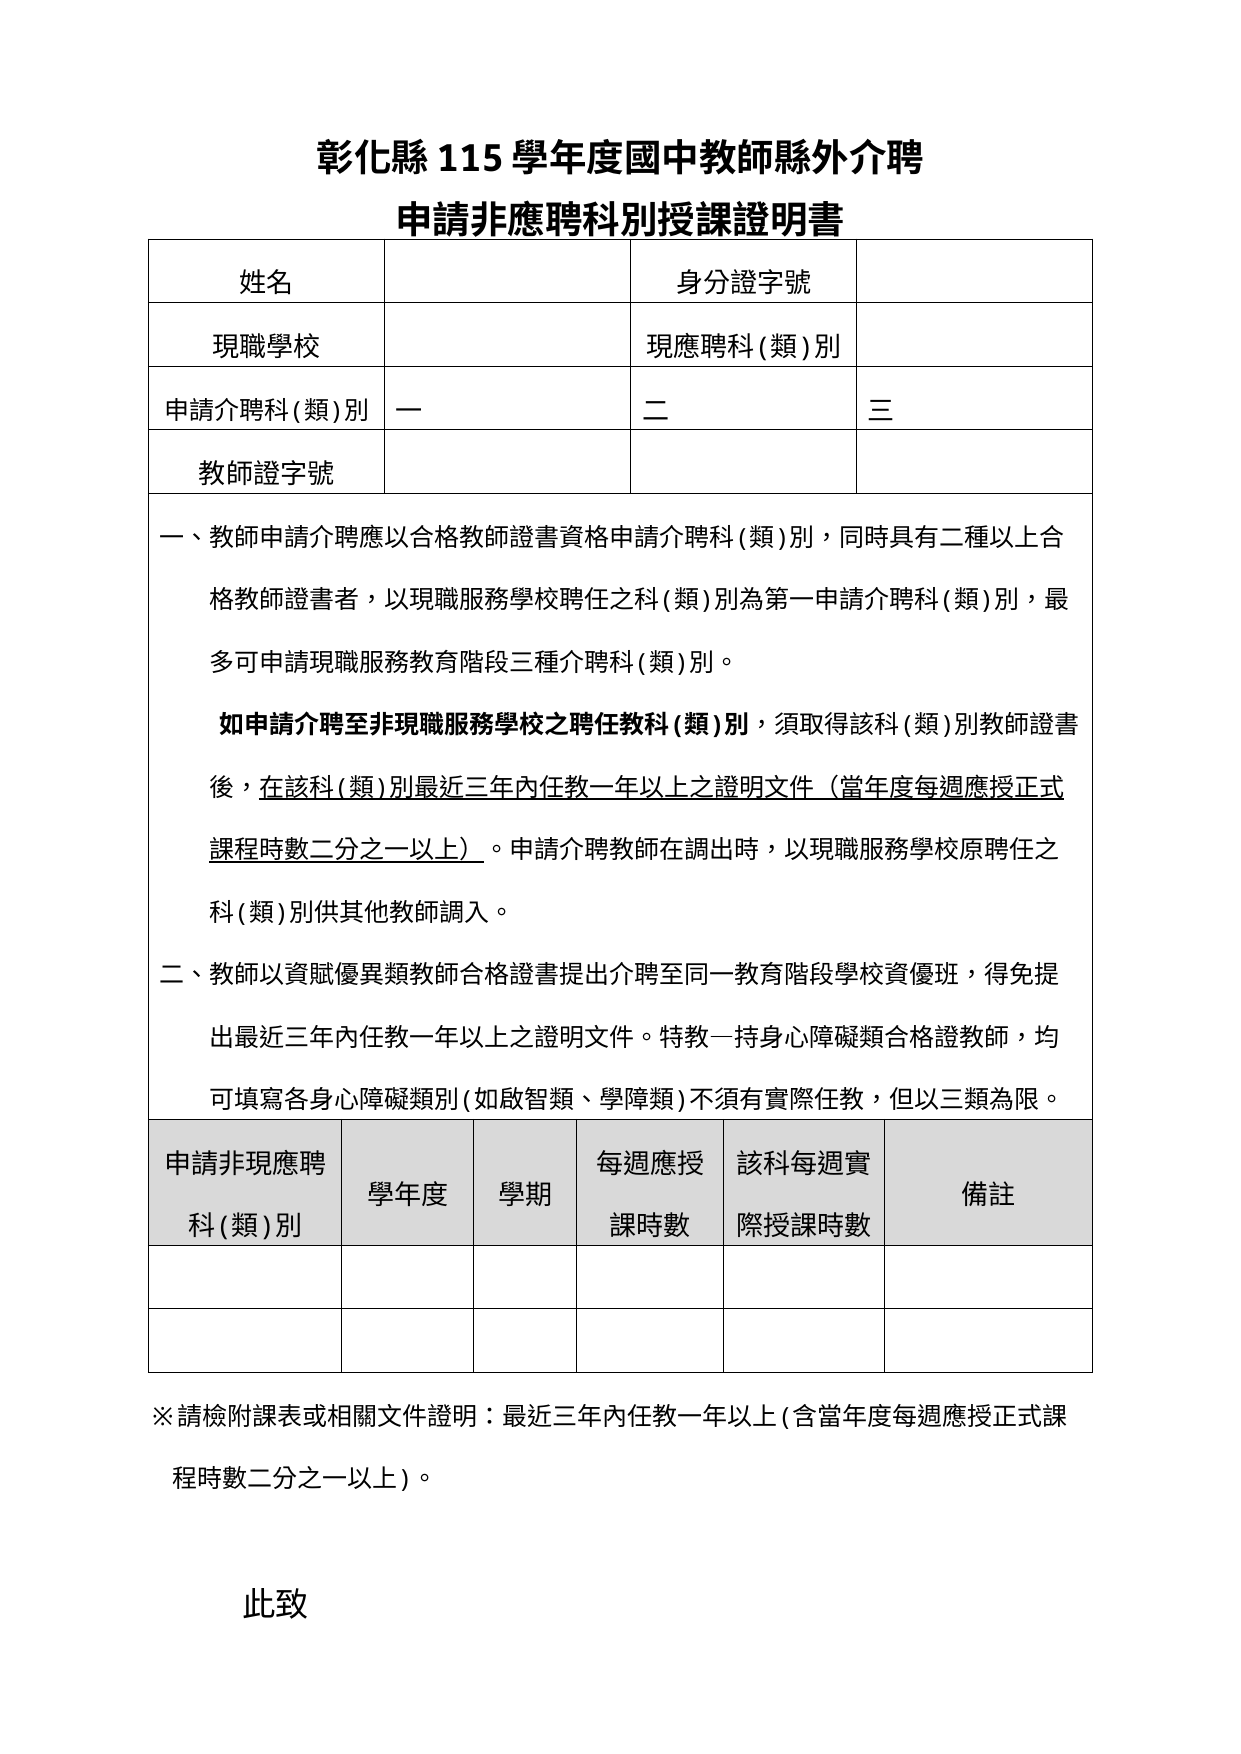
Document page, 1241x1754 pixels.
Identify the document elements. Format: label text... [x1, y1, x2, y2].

table_cell [724, 1246, 884, 1308]
table_cell [385, 430, 630, 493]
table_cell [385, 303, 630, 366]
table_cell 該科每週實際授課時數 [724, 1120, 884, 1245]
table_cell 申請非現應聘科(類)別 [149, 1120, 341, 1245]
table_cell [724, 1309, 884, 1372]
text 彰化縣115學年度國中教師縣外介聘 [148, 113, 1092, 176]
text 申請非應聘科別授課證明書 [148, 176, 1092, 238]
table_cell 教師證字號 [149, 430, 384, 493]
table_cell 學期 [474, 1120, 576, 1245]
table_header 身分證字號 [631, 240, 856, 302]
table_cell 現應聘科(類)別 [631, 303, 856, 366]
table_cell [149, 1309, 341, 1372]
table_cell 備註 [885, 1120, 1092, 1245]
table_header [857, 240, 1092, 302]
table_cell [857, 430, 1092, 493]
table_cell 學年度 [342, 1120, 473, 1245]
table_cell [474, 1246, 576, 1308]
table_cell 申請介聘科(類)別 [149, 367, 384, 429]
text 此致 [175, 1560, 1092, 1623]
table_cell [885, 1246, 1092, 1308]
table_cell 三 [857, 367, 1092, 429]
table_cell [631, 430, 856, 493]
table_cell 二 [631, 367, 856, 429]
table_cell [885, 1309, 1092, 1372]
table_cell [857, 303, 1092, 366]
table_cell [577, 1246, 723, 1308]
table_cell 每週應授課時數 [577, 1120, 723, 1245]
table_header 姓名 [149, 240, 384, 302]
table_cell [474, 1309, 576, 1372]
text ※請檢附課表或相關文件證明：最近三年內任教一年以上(含當年度每週應授正式課程時數二分之一以上)。 [148, 1373, 1092, 1498]
table_cell [149, 1246, 341, 1308]
table_cell [342, 1246, 473, 1308]
table_cell 現職學校 [149, 303, 384, 366]
table_cell [342, 1309, 473, 1372]
table_cell 一 [385, 367, 630, 429]
table_cell [577, 1309, 723, 1372]
table_header [385, 240, 630, 302]
table_cell 一、教師申請介聘應以合格教師證書資格申請介聘科(類)別，同時具有二種以上合格教師證書者，以現職服務學校聘任之科(類)別為第一申請介聘科(類)別，最多可申請現職服務教育階段三種介聘科(類)別。 如申請介聘至非現職服務學校之聘任教科(類)別，須取得該科(類)別教師證書後，在該科(類)別最近三年內任教一年以上之證明文件（當年度每週應授正式課程時數二分之一以上）。申請介聘教師在調出時，以現職服務學校原聘任之科(類)別供其他教師調入。 二、教師以資賦優異類教師合格證書提出介聘至同一教育階段學校資優班，得免提出最近三年內任教一年以上之證明文件。特教—持身心障礙類合格證教師，均可填寫各身心障礙類別(如啟智類、學障類)不須有實際任教，但以三類為限。 [149, 494, 1092, 1119]
